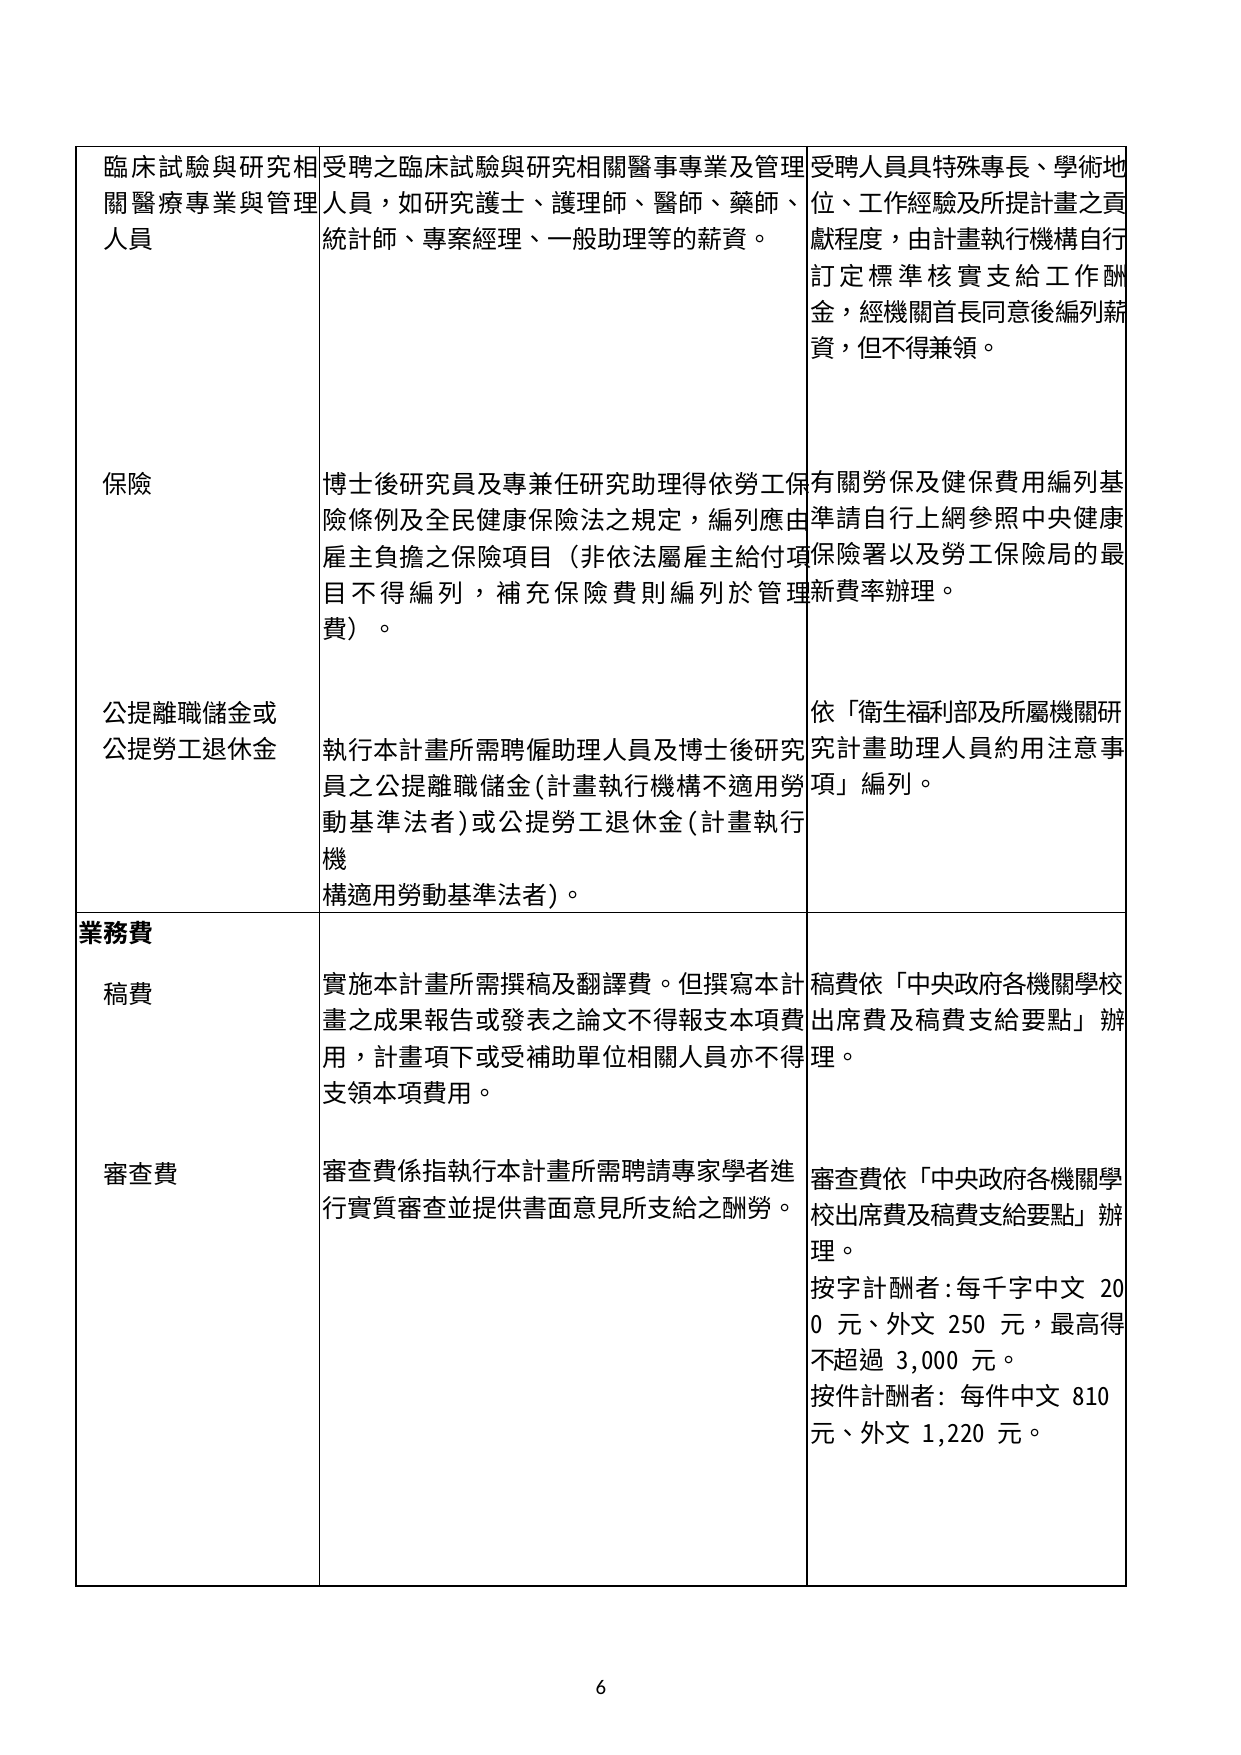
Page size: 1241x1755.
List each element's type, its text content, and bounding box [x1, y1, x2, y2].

table_header 受聘之臨床試驗與研究相關醫事專業及管理人員，如研究護士、護理師、醫師、藥師、統計師、專案經理、一般助理等的薪資。 博士後研究員及專兼任研究助理得依勞工保險條例及全民健康保險法之規定，編列應由雇主負擔之保險項目（非依法屬雇主給付項目不得編列，補充保險費則編列於管理費）。 執行本計畫所需聘僱助理人員及博士後研究員之公提離職儲金(計畫執行機構不適用勞動基準法者)或公提勞工退休金(計畫執行機 構適用勞動基準法者)。 [320, 147, 806, 912]
table_header 受聘人員具特殊專長、學術地位、工作經驗及所提計畫之貢獻程度，由計畫執行機構自行訂定標準核實支給工作酬金，經機關首長同意後編列薪資，但不得兼領。 有關勞保及健保費用編列基準請自行上網參照中央健康保險署以及勞工保險局的最新費率辦理。 依「衛生福利部及所屬機關研究計畫助理人員約用注意事項」編列。 [808, 147, 1125, 912]
table_cell 業務費 稿費 審查費 [77, 913, 319, 1585]
table_cell 實施本計畫所需撰稿及翻譯費。但撰寫本計畫之成果報告或發表之論文不得報支本項費用，計畫項下或受補助單位相關人員亦不得支領本項費用。 審查費係指執行本計畫所需聘請專家學者進行實質審查並提供書面意見所支給之酬勞。 [320, 913, 806, 1585]
table_cell 稿費依「中央政府各機關學校出席費及稿費支給要點」辦理。 審查費依「中央政府各機關學校出席費及稿費支給要點」辦理。 按字計酬者:每千字中文 200 元、外文 250 元，最高得不超過 3,000 元。 按件計酬者: 每件中文 810 元、外文 1,220 元。 [808, 913, 1125, 1585]
table_header 臨床試驗與研究相關醫療專業與管理人員 保險 公提離職儲金或公提勞工退休金 [77, 147, 319, 912]
